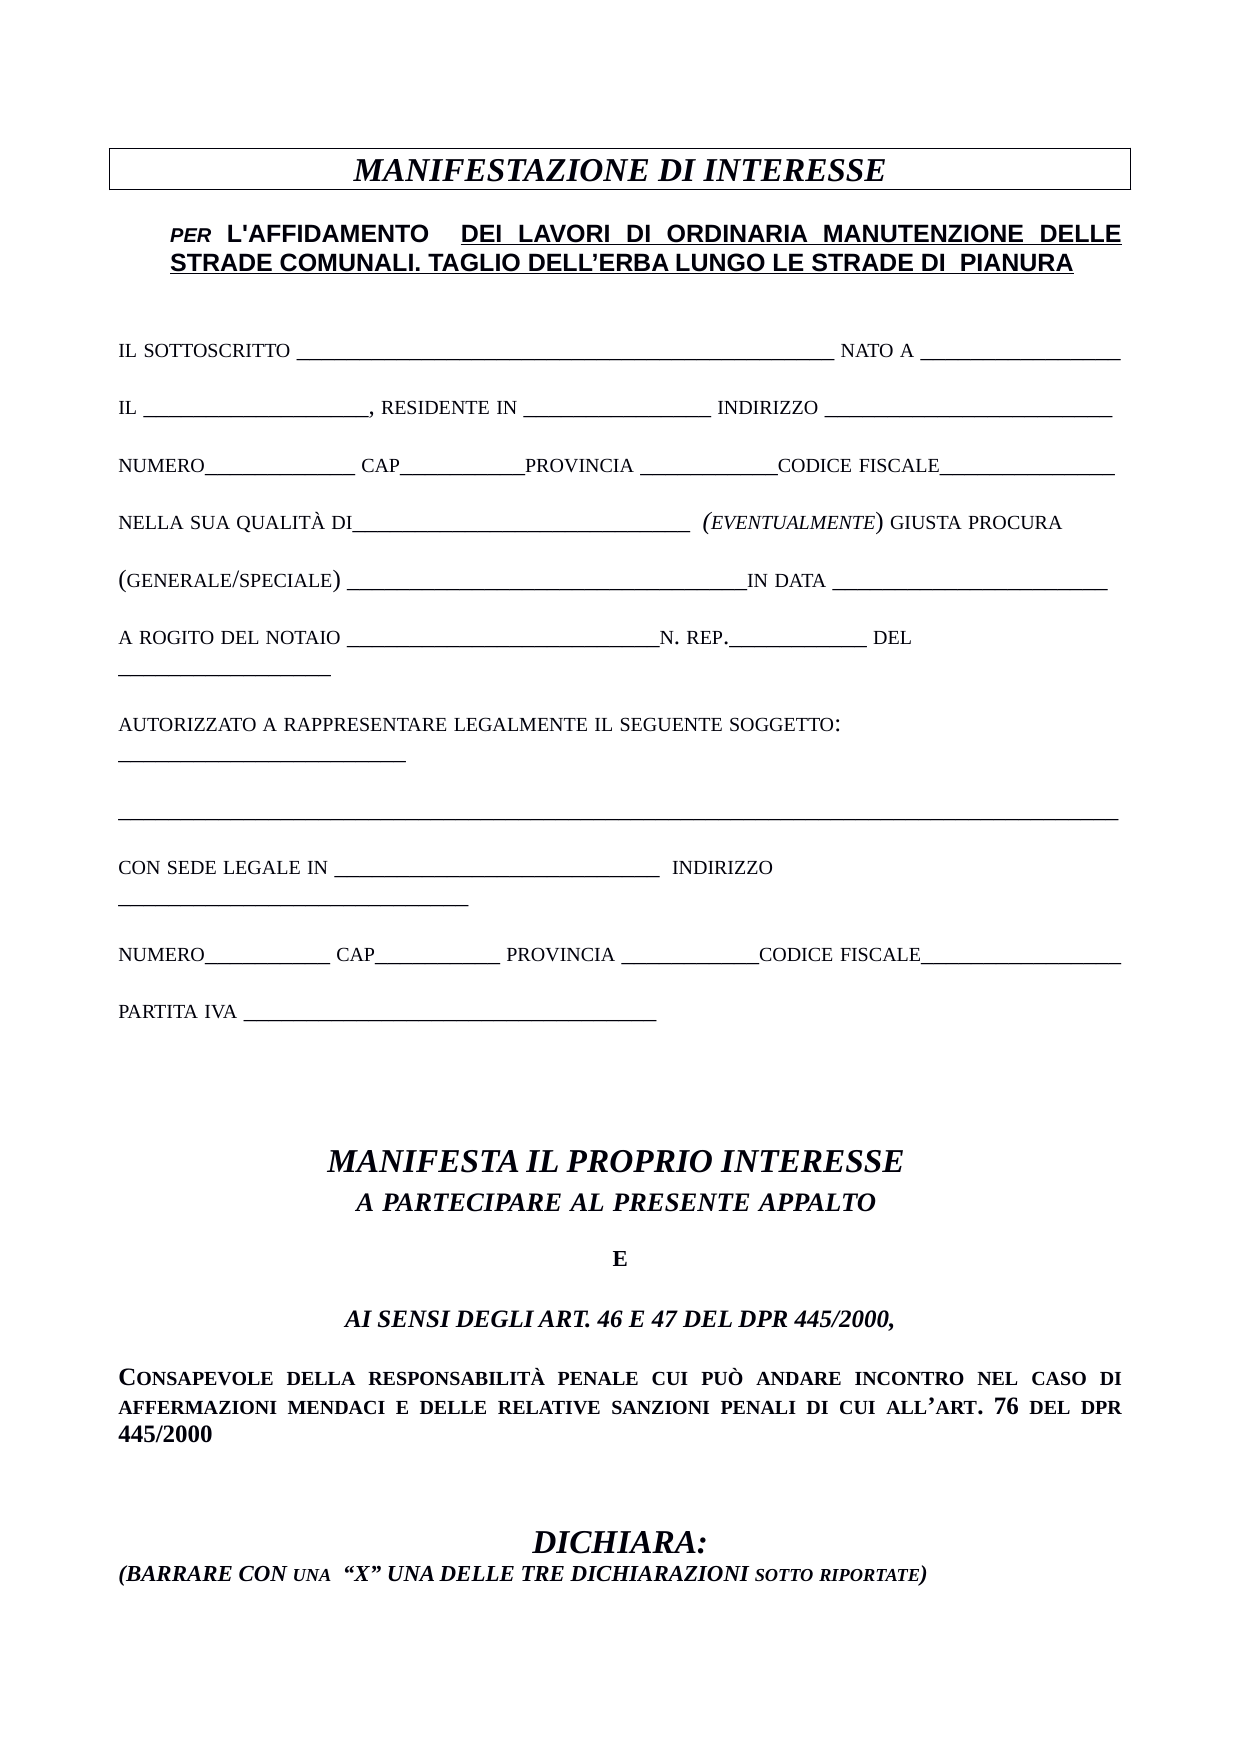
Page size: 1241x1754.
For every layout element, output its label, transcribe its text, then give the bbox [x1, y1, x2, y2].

text nella sua qualità di___________________________ (eventualmente) giusta procura [118, 506, 1122, 535]
text ________________________________________________________________________________ [118, 794, 1122, 823]
text per L'AFFIDAMENTO DEI LAVORI DI ORDINARIA MANUTENZIONE DELLE STRADE COMUNALI. TAGLIO DELL’ERBA LUNGO LE STRADE DI PIANURA [170, 219, 1122, 276]
text autorizzato a rappresentare legalmente il seguente soggetto: _______________________ [118, 708, 1122, 765]
text a rogito del notaio _________________________n. rep.___________ del _________________ [118, 621, 1122, 679]
text DICHIARA: [118, 1522, 1122, 1560]
text il sottoscritto ___________________________________________ nato a ________________ [118, 334, 1122, 363]
text AI SENSI DEGLI ART. 46 E 47 DEL DPR 445/2000, [118, 1304, 1122, 1333]
text MANIFESTAZIONE DI INTERESSE [110, 149, 1130, 189]
text a partecipare al presente appalto [118, 1180, 1122, 1218]
text (BARRARE CON una “X” UNA DELLE TRE DICHIARAZIONI sotto riportate) [118, 1560, 1122, 1587]
text con sede legale in __________________________ indirizzo ____________________________ [118, 851, 1122, 909]
text Consapevole della responsabilità penale cui può andare incontro nel caso di affermazioni mendaci e delle relative sanzioni penali di cui all’art. 76 del dpr 445/2000 [118, 1362, 1122, 1448]
text E [118, 1245, 1122, 1271]
text (generale/speciale) ________________________________in data ______________________ [118, 564, 1122, 593]
text MANIFESTA IL PROPRIO INTERESSE [118, 1142, 1122, 1180]
text partita iva _________________________________ [118, 995, 1122, 1024]
text numero____________ cap__________provincia ___________codice fiscale______________ [118, 449, 1122, 478]
text numero__________ cap__________ provincia ___________codice fiscale________________ [118, 938, 1122, 966]
text il __________________, residente in _______________ indirizzo _______________________ [118, 391, 1122, 420]
